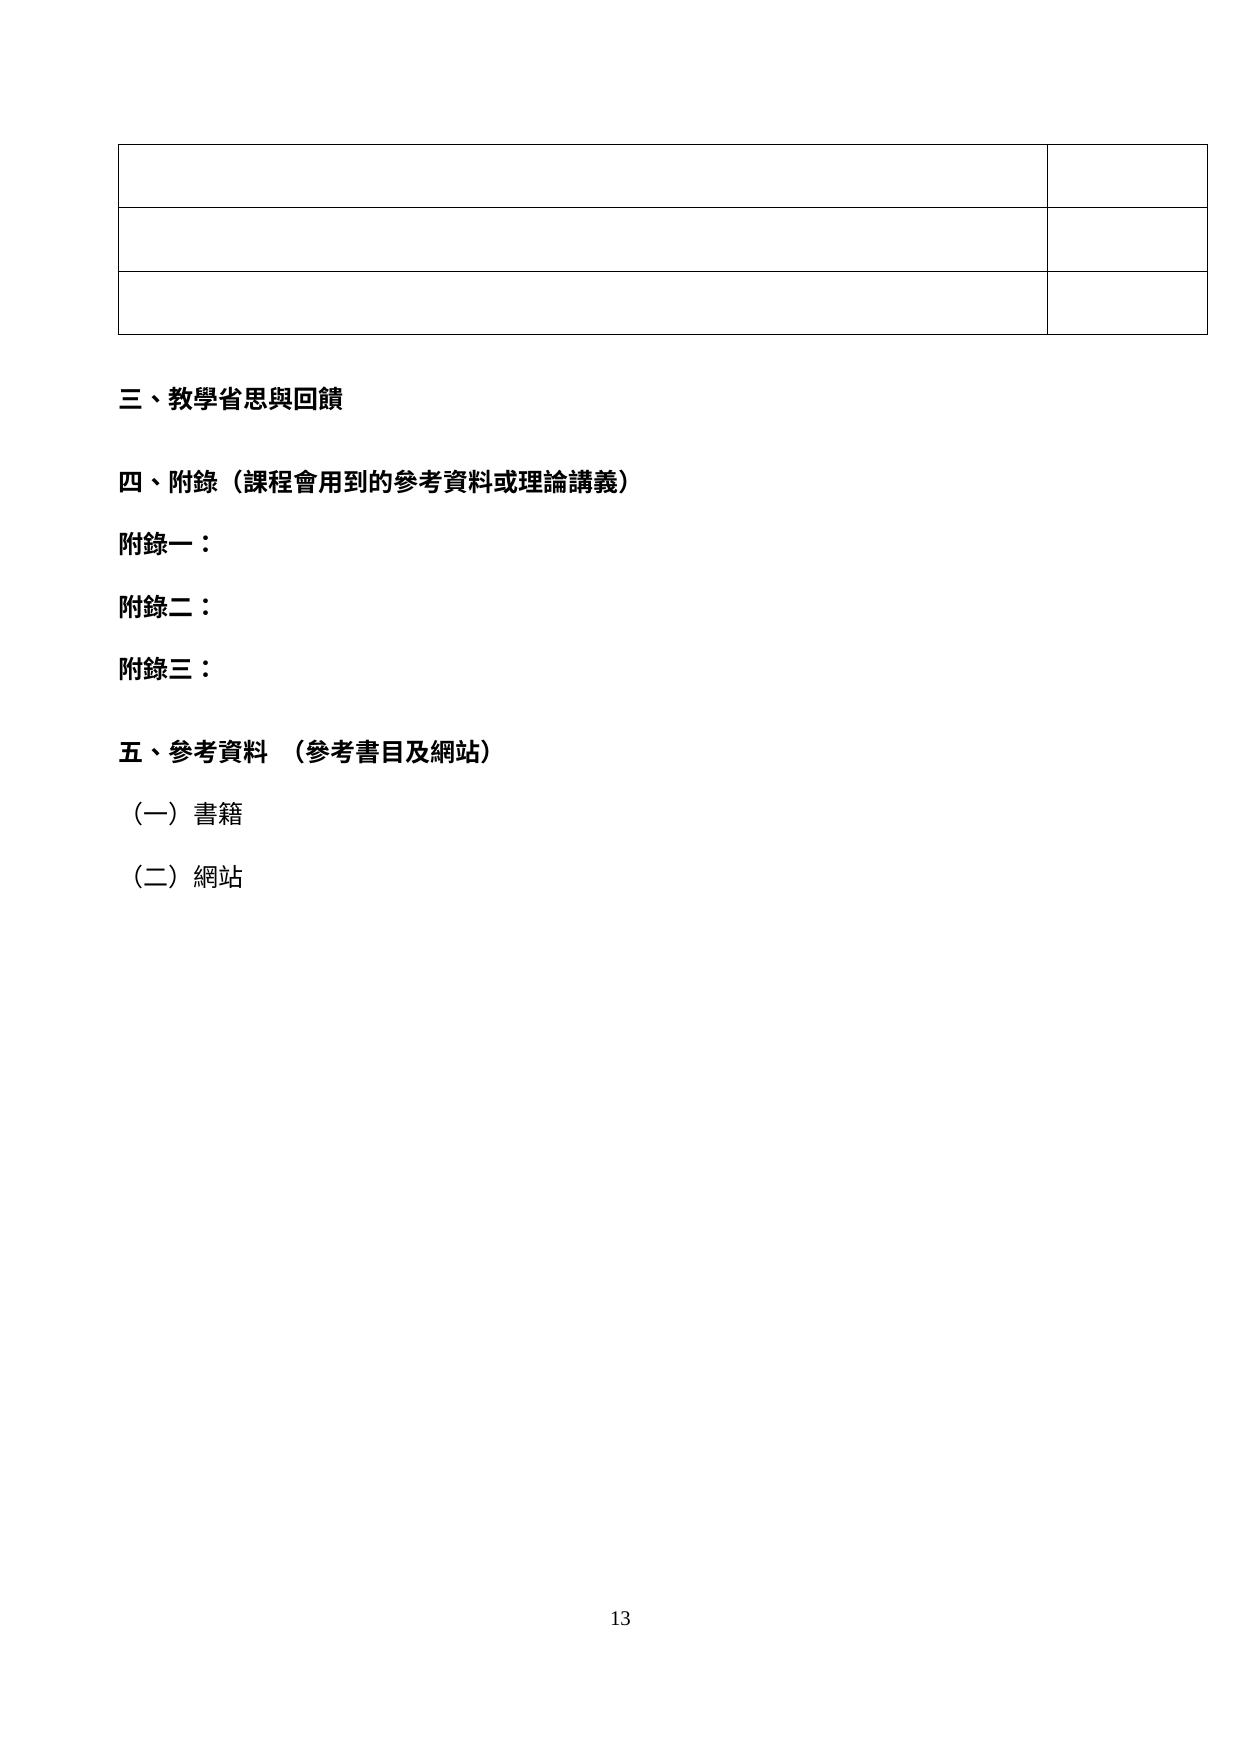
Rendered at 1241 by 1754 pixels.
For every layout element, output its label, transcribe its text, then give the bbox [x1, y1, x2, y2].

text 附錄二： [118, 563, 1122, 626]
text 五、參考資料 （參考書目及網站） [118, 709, 1122, 771]
text 附錄三： [118, 626, 1122, 688]
text （一）書籍 [118, 771, 1122, 834]
table_cell [119, 208, 1047, 271]
text 三、教學省思與回饋 [118, 356, 1122, 418]
table_cell [1048, 145, 1207, 207]
table_cell [119, 272, 1047, 334]
table_cell [1048, 272, 1207, 334]
table_cell [119, 145, 1047, 207]
text （二）網站 [118, 834, 1122, 896]
table_cell [1048, 208, 1207, 271]
text 附錄一： [118, 501, 1122, 563]
text 四、附錄（課程會用到的參考資料或理論講義） [118, 438, 1122, 501]
